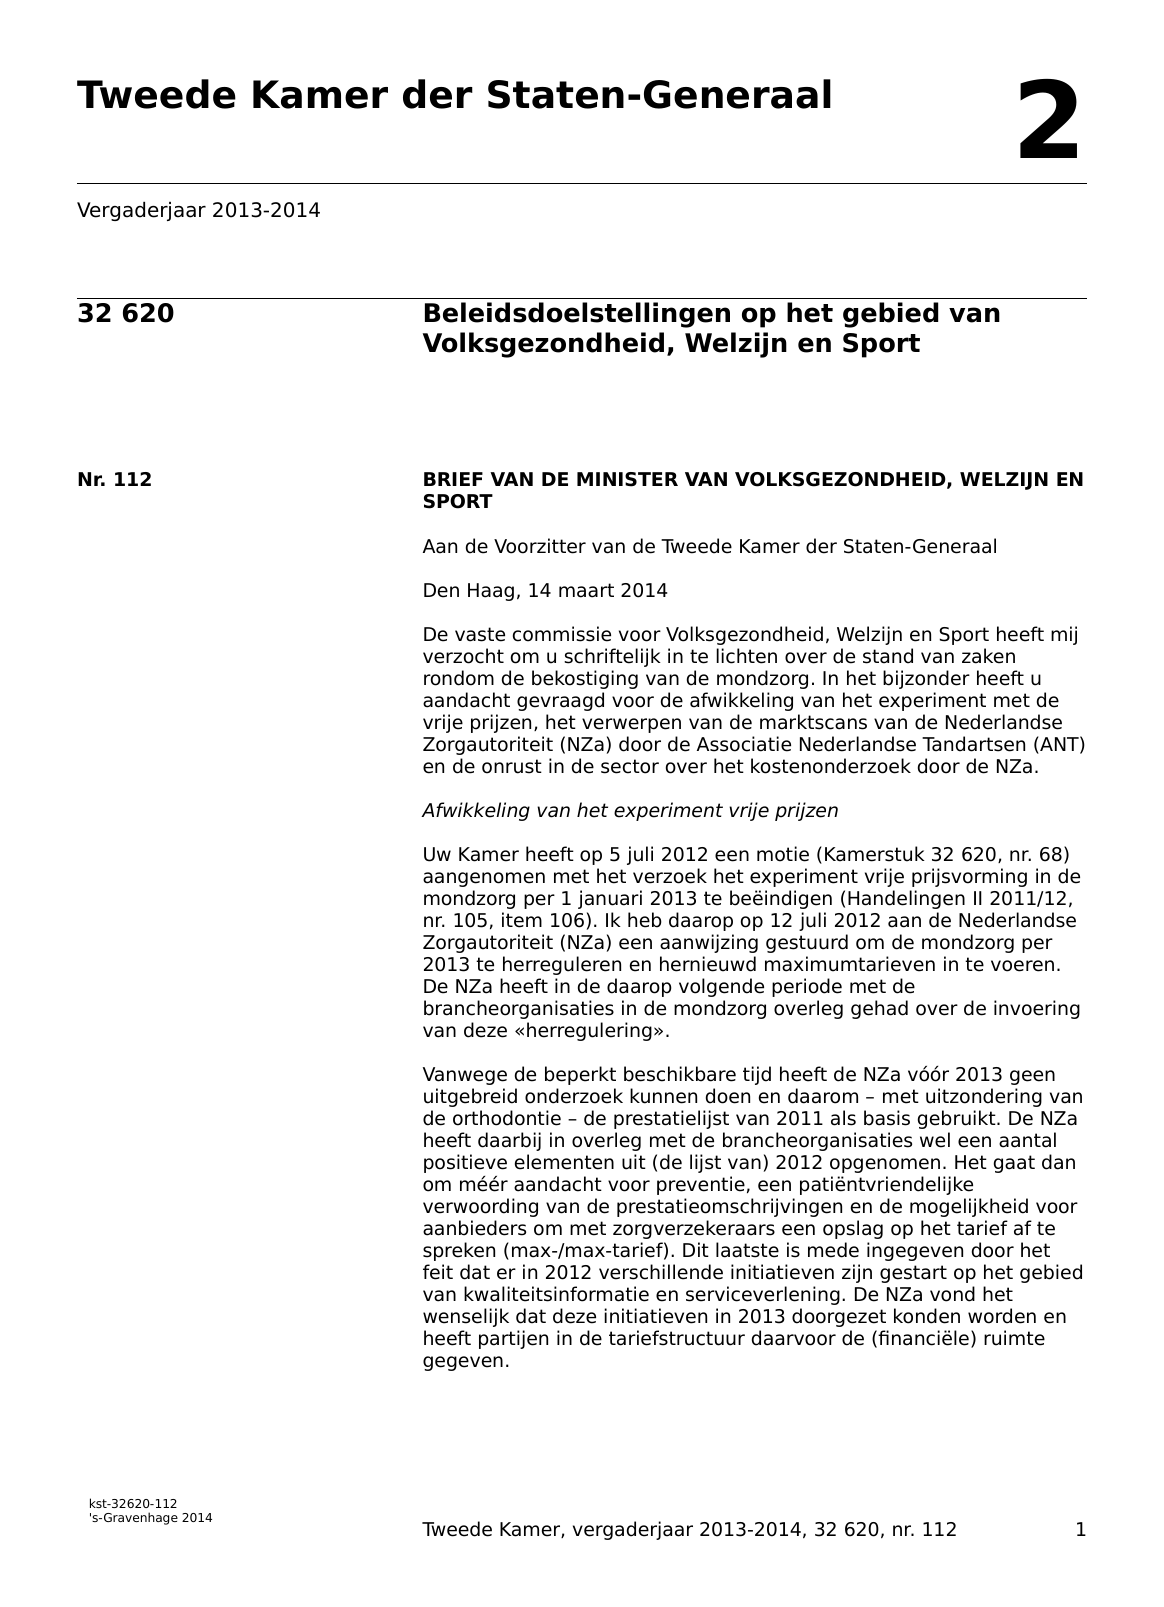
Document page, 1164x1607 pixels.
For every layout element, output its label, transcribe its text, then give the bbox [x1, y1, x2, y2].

table_cell Vergaderjaar 2013-2014 [77, 184, 1087, 298]
text 's-Gravenhage 2014 [88, 1511, 323, 1525]
subtitle 32 620 Beleidsdoelstellingen op het gebied van Volksgezondheid, Welzijn en Sport [77, 299, 1087, 358]
text De vaste commissie voor Volksgezondheid, Welzijn en Sport heeft mij verzocht om u schriftelijk in te lichten over de stand van zaken rondom de bekostiging van de mondzorg. In het bijzonder heeft u aandacht gevraagd voor de afwikkeling van het experiment met de vrije prijzen, het verwerpen van de marktscans van de Nederlandse Zorgautoriteit (NZa) door de Associatie Nederlandse Tandartsen (ANT) en de onrust in de sector over het kostenonderzoek door de NZa. [422, 624, 1087, 778]
subtitle Afwikkeling van het experiment vrije prijzen [422, 800, 1087, 822]
text Aan de Voorzitter van de Tweede Kamer der Staten-Generaal [422, 536, 1087, 557]
text Uw Kamer heeft op 5 juli 2012 een motie (Kamerstuk 32 620, nr. 68) aangenomen met het verzoek het experiment vrije prijsvorming in de mondzorg per 1 januari 2013 te beëindigen (Handelingen II 2011/12, nr. 105, item 106). Ik heb daarop op 12 juli 2012 aan de Nederlandse Zorgautoriteit (NZa) een aanwijzing gestuurd om de mondzorg per 2013 te herreguleren en hernieuwd maximumtarieven in te voeren. De NZa heeft in de daarop volgende periode met de brancheorganisaties in de mondzorg overleg gehad over de invoering van deze «herregulering». [422, 844, 1087, 1042]
table_header Tweede Kamer der Staten-Generaal [77, 59, 886, 183]
text Vanwege de beperkt beschikbare tijd heeft de NZa vóór 2013 geen uitgebreid onderzoek kunnen doen en daarom – met uitzondering van de orthodontie – de prestatielijst van 2011 als basis gebruikt. De NZa heeft daarbij in overleg met de brancheorganisaties wel een aantal positieve elementen uit (de lijst van) 2012 opgenomen. Het gaat dan om méér aandacht voor preventie, een patiëntvriendelijke verwoording van de prestatieomschrijvingen en de mogelijkheid voor aanbieders om met zorgverzekeraars een opslag op het tarief af te spreken (max-/max-tarief). Dit laatste is mede ingegeven door het feit dat er in 2012 verschillende initiatieven zijn gestart op het gebied van kwaliteitsinformatie en serviceverlening. De NZa vond het wenselijk dat deze initiatieven in 2013 doorgezet konden worden en heeft partijen in de tariefstructuur daarvoor de (financiële) ruimte gegeven. [422, 1064, 1087, 1372]
text kst-32620-112 [88, 1497, 323, 1511]
text Den Haag, 14 maart 2014 [422, 580, 1087, 602]
table_header 2 [886, 59, 1087, 183]
subtitle Nr. 112 BRIEF VAN DE MINISTER VAN VOLKSGEZONDHEID, WELZIJN EN SPORT [77, 469, 1087, 513]
